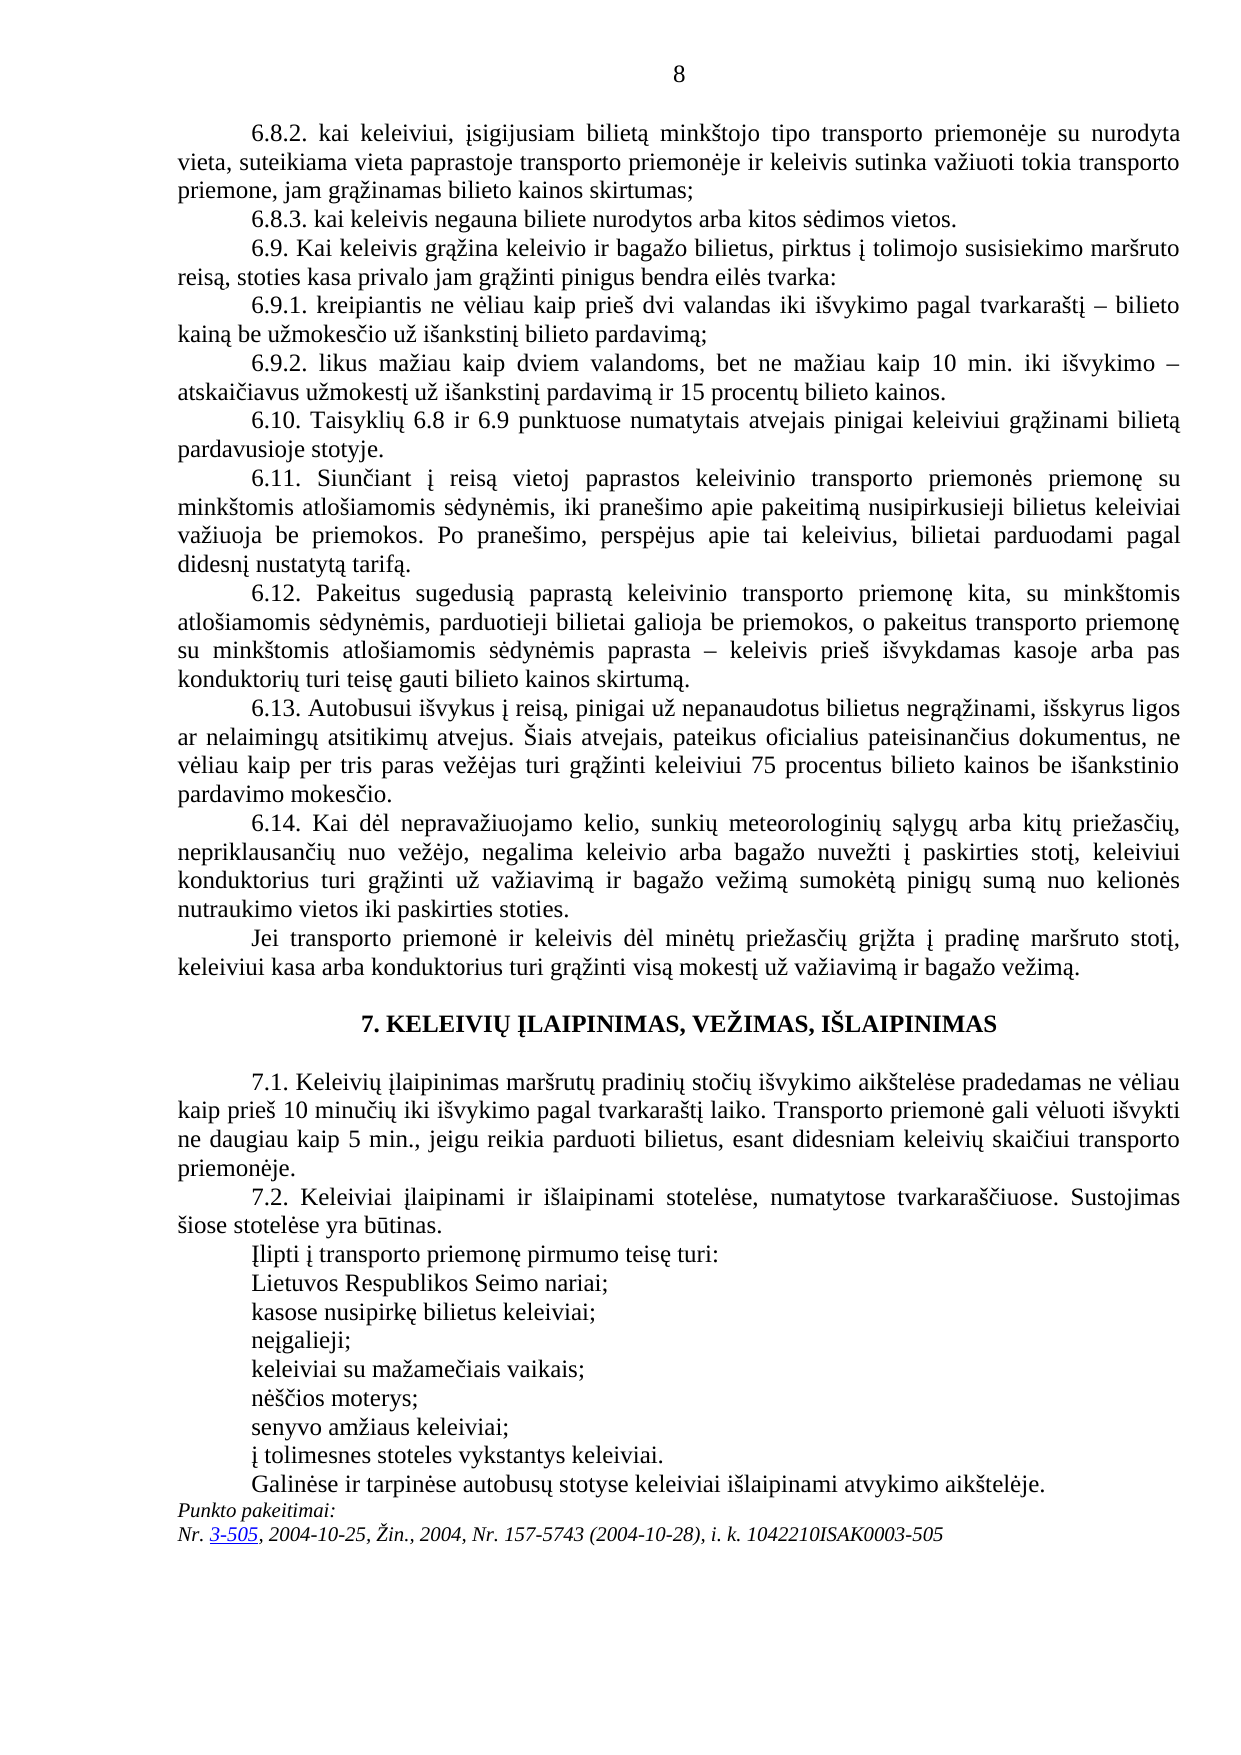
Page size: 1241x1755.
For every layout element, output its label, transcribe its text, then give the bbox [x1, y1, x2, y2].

text Punkto pakeitimai: [177, 1498, 1181, 1522]
text 6.8.2. kai keleiviui, įsigijusiam bilietą minkštojo tipo transporto priemonėje su nurodyta vieta, suteikiama vieta paprastoje transporto priemonėje ir keleivis sutinka važiuoti tokia transporto priemone, jam grąžinamas bilieto kainos skirtumas; [177, 118, 1181, 204]
text Nr. 3-505, 2004-10-25, Žin., 2004, Nr. 157-5743 (2004-10-28), i. k. 1042210ISAK0003-505 [177, 1522, 1181, 1546]
text neįgalieji; [177, 1326, 1181, 1354]
text 6.11. Siunčiant į reisą vietoj paprastos keleivinio transporto priemonės priemonę su minkštomis atlošiamomis sėdynėmis, iki pranešimo apie pakeitimą nusipirkusieji bilietus keleiviai važiuoja be priemokos. Po pranešimo, perspėjus apie tai keleivius, bilietai parduodami pagal didesnį nustatytą tarifą. [177, 463, 1181, 578]
text 6.10. Taisyklių 6.8 ir 6.9 punktuose numatytais atvejais pinigai keleiviui grąžinami bilietą pardavusioje stotyje. [177, 406, 1181, 463]
text senyvo amžiaus keleiviai; [177, 1412, 1181, 1441]
text Lietuvos Respublikos Seimo nariai; [177, 1268, 1181, 1297]
text 7. KELEIVIŲ ĮLAIPINIMAS, VEŽIMAS, IŠLAIPINIMAS [177, 1009, 1181, 1038]
text Įlipti į transporto priemonę pirmumo teisę turi: [177, 1239, 1181, 1268]
text 6.8.3. kai keleivis negauna biliete nurodytos arba kitos sėdimos vietos. [177, 204, 1181, 233]
text 6.9.2. likus mažiau kaip dviem valandoms, bet ne mažiau kaip 10 min. iki išvykimo – atskaičiavus užmokestį už išankstinį pardavimą ir 15 procentų bilieto kainos. [177, 348, 1181, 406]
text Galinėse ir tarpinėse autobusų stotyse keleiviai išlaipinami atvykimo aikštelėje. [177, 1469, 1181, 1498]
text 6.13. Autobusui išvykus į reisą, pinigai už nepanaudotus bilietus negrąžinami, išskyrus ligos ar nelaimingų atsitikimų atvejus. Šiais atvejais, pateikus oficialius pateisinančius dokumentus, ne vėliau kaip per tris paras vežėjas turi grąžinti keleiviui 75 procentus bilieto kainos be išankstinio pardavimo mokesčio. [177, 693, 1181, 808]
text Jei transporto priemonė ir keleivis dėl minėtų priežasčių grįžta į pradinę maršruto stotį, keleiviui kasa arba konduktorius turi grąžinti visą mokestį už važiavimą ir bagažo vežimą. [177, 923, 1181, 981]
text 7.1. Keleivių įlaipinimas maršrutų pradinių stočių išvykimo aikštelėse pradedamas ne vėliau kaip prieš 10 minučių iki išvykimo pagal tvarkaraštį laiko. Transporto priemonė gali vėluoti išvykti ne daugiau kaip 5 min., jeigu reikia parduoti bilietus, esant didesniam keleivių skaičiui transporto priemonėje. [177, 1067, 1181, 1182]
text 6.14. Kai dėl nepravažiuojamo kelio, sunkių meteorologinių sąlygų arba kitų priežasčių, nepriklausančių nuo vežėjo, negalima keleivio arba bagažo nuvežti į paskirties stotį, keleiviui konduktorius turi grąžinti už važiavimą ir bagažo vežimą sumokėtą pinigų sumą nuo kelionės nutraukimo vietos iki paskirties stoties. [177, 808, 1181, 923]
text nėščios moterys; [177, 1383, 1181, 1412]
text 7.2. Keleiviai įlaipinami ir išlaipinami stotelėse, numatytose tvarkaraščiuose. Sustojimas šiose stotelėse yra būtinas. [177, 1182, 1181, 1239]
text į tolimesnes stoteles vykstantys keleiviai. [177, 1441, 1181, 1469]
text keleiviai su mažamečiais vaikais; [177, 1354, 1181, 1383]
text kasose nusipirkę bilietus keleiviai; [177, 1297, 1181, 1326]
text 6.9.1. kreipiantis ne vėliau kaip prieš dvi valandas iki išvykimo pagal tvarkaraštį – bilieto kainą be užmokesčio už išankstinį bilieto pardavimą; [177, 291, 1181, 348]
text 6.12. Pakeitus sugedusią paprastą keleivinio transporto priemonę kita, su minkštomis atlošiamomis sėdynėmis, parduotieji bilietai galioja be priemokos, o pakeitus transporto priemonę su minkštomis atlošiamomis sėdynėmis paprasta – keleivis prieš išvykdamas kasoje arba pas konduktorių turi teisę gauti bilieto kainos skirtumą. [177, 578, 1181, 693]
text 6.9. Kai keleivis grąžina keleivio ir bagažo bilietus, pirktus į tolimojo susisiekimo maršruto reisą, stoties kasa privalo jam grąžinti pinigus bendra eilės tvarka: [177, 233, 1181, 291]
